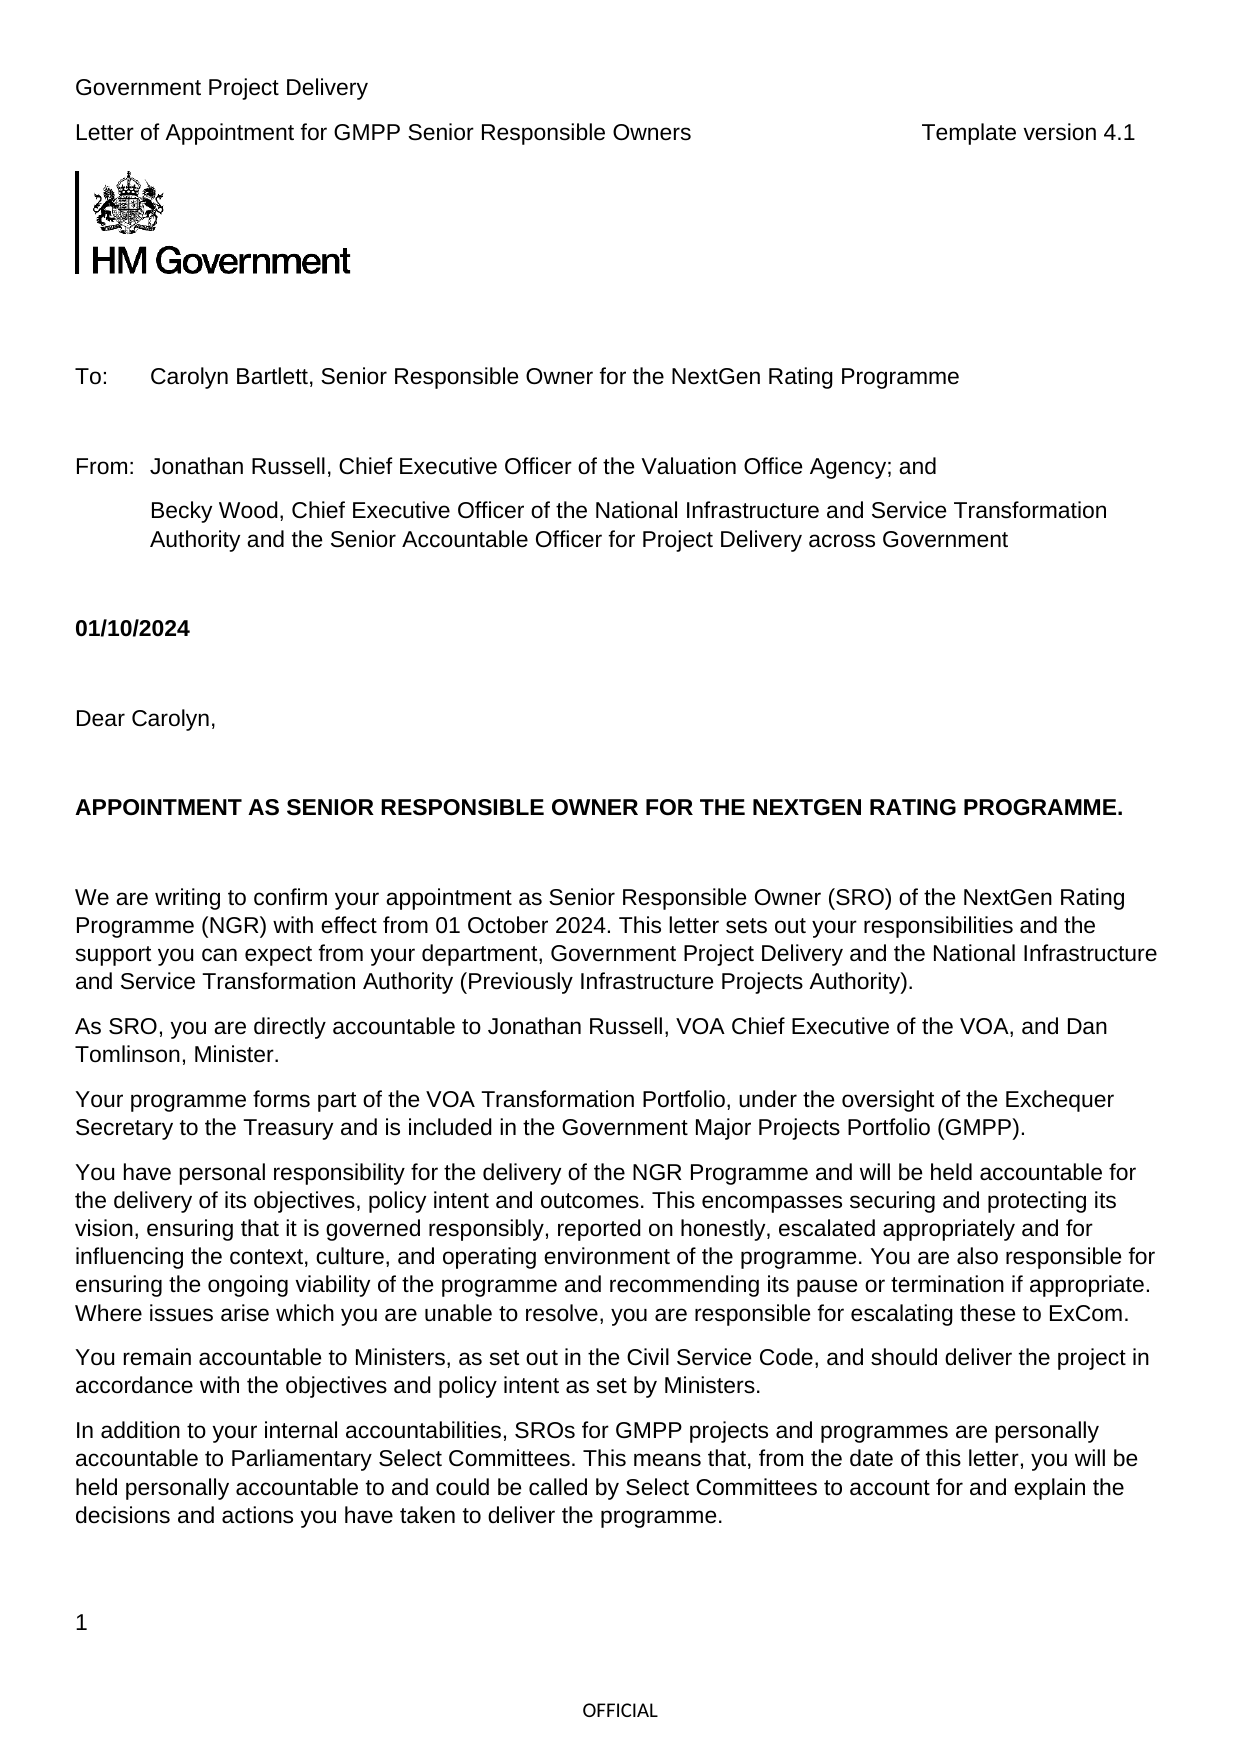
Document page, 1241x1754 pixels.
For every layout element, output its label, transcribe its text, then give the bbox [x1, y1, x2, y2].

table_header [130, 180, 138, 187]
text In addition to your internal accountabilities, SROs for GMPP projects and programmes are personally accountable to Parliamentary Select Committees. This means that, from the date of this letter, you will be held personally accountable to and could be called by Select Committees to account for and explain the decisions and actions you have taken to deliver the programme. [75, 1417, 1165, 1528]
table_header [307, 257, 316, 262]
table_header [188, 257, 198, 270]
table_header [608, 171, 1153, 273]
table_header [138, 218, 149, 226]
table_header [327, 257, 335, 273]
text As SRO, you are directly accountable to Jonathan Russell, VOA Chief Executive of the VOA, and Dan Tomlinson, Minister. [75, 1013, 1165, 1067]
table_header [64, 171, 75, 273]
table_header [257, 257, 266, 273]
table_header [119, 180, 127, 187]
table_header [98, 261, 109, 273]
table_header [80, 171, 608, 273]
table_header [277, 257, 284, 273]
text To: Carolyn Bartlett, Senior Responsible Owner for the NextGen Rating Programme [75, 363, 1165, 389]
text Your programme forms part of the VOA Transformation Portfolio, under the oversight of the Exchequer Secretary to the Treasury and is included in the Government Major Projects Portfolio (GMPP). [75, 1086, 1165, 1140]
table_header [143, 204, 151, 214]
table_header [135, 254, 142, 273]
text APPOINTMENT AS SENIOR RESPONSIBLE OWNER FOR THE NEXTGEN RATING PROGRAMME. [75, 794, 1165, 821]
text From: Jonathan Russell, Chief Executive Officer of the Valuation Office Agency; and [75, 453, 1165, 479]
text You remain accountable to Ministers, as set out in the Civil Service Code, and should deliver the project in accordance with the objectives and policy intent as set by Ministers. [75, 1344, 1165, 1399]
text You have personal responsibility for the delivery of the NGR Programme and will be held accountable for the delivery of its objectives, policy intent and outcomes. This encompasses securing and protecting its vision, ensuring that it is governed responsibly, reported on honestly, escalated appropriately and for influencing the context, culture, and operating environment of the programme. You are also responsible for ensuring the ongoing viability of the programme and recommending its pause or termination if appropriate. Where issues arise which you are unable to resolve, you are responsible for escalating these to ExCom. [75, 1159, 1165, 1326]
text 01/10/2024 [75, 615, 1165, 641]
table_header [102, 218, 118, 226]
text Becky Wood, Chief Executive Officer of the National Infrastructure and Service Transformation Authority and the Senior Accountable Officer for Project Delivery across Government [150, 497, 1165, 552]
table_header [214, 261, 223, 273]
text Dear Carolyn, [75, 705, 1165, 731]
table_header [106, 207, 113, 217]
table_header [289, 257, 296, 273]
table_header [123, 256, 129, 273]
table_header [224, 257, 233, 262]
text We are writing to confirm your appointment as Senior Responsible Owner (SRO) of the NextGen Rating Programme (NGR) with effect from 01 October 2024. This letter sets out your responsibilities and the support you can expect from your department, Government Project Delivery and the National Infrastructure and Service Transformation Authority (Previously Infrastructure Projects Authority). [75, 884, 1165, 994]
